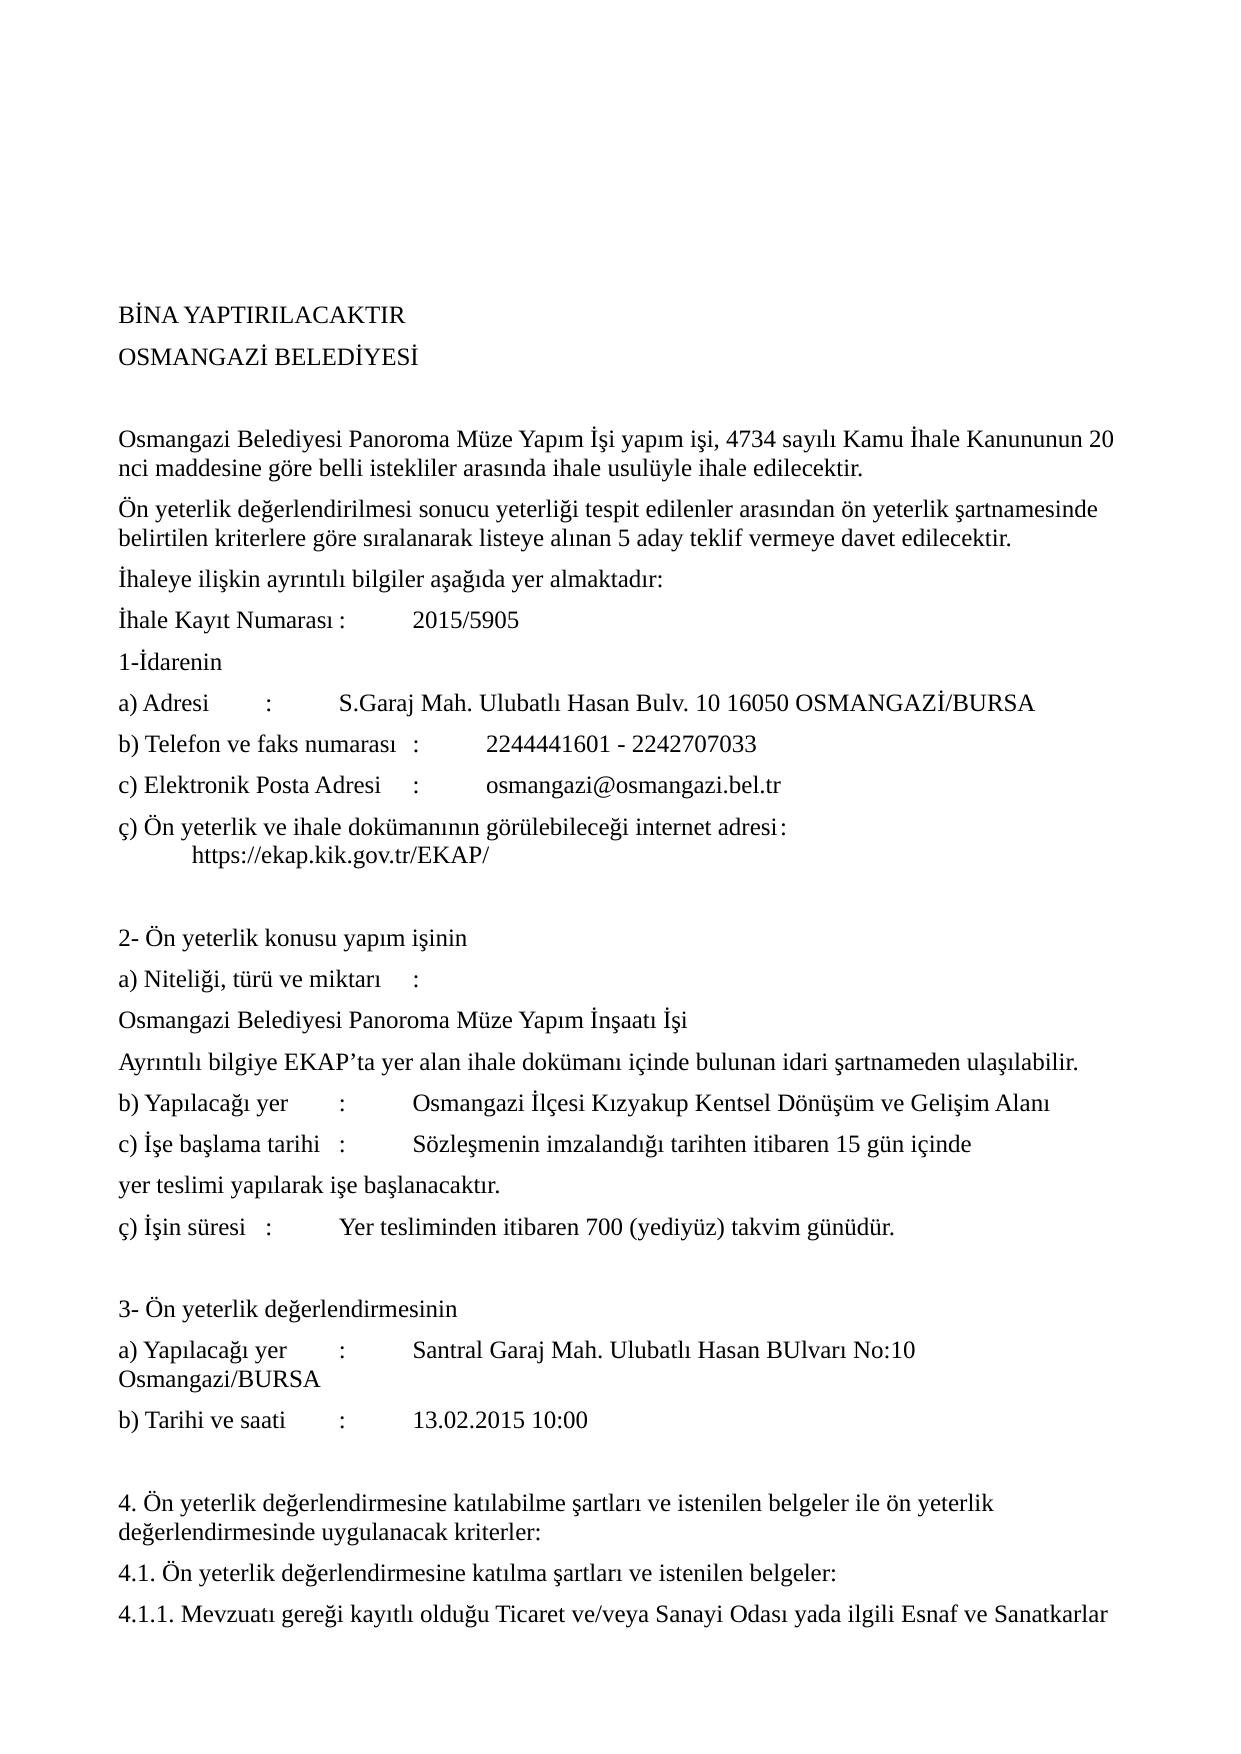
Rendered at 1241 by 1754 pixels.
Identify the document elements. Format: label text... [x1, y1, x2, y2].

text BİNA YAPTIRILACAKTIR [118, 300, 1122, 329]
text 2- Ön yeterlik konusu yapım işinin [118, 923, 1122, 952]
text 4.1.1. Mevzuatı gereği kayıtlı olduğu Ticaret ve/veya Sanayi Odası yada ilgili Esnaf ve Sanatkarlar [118, 1599, 1122, 1628]
text 3- Ön yeterlik değerlendirmesinin [118, 1294, 1122, 1323]
text Osmangazi Belediyesi Panoroma Müze Yapım İnşaatı İşi [118, 1005, 1122, 1034]
text İhaleye ilişkin ayrıntılı bilgiler aşağıda yer almaktadır: [118, 564, 1122, 593]
text b) Yapılacağı yer : Osmangazi İlçesi Kızyakup Kentsel Dönüşüm ve Gelişim Alanı [118, 1088, 1122, 1117]
text İhale Kayıt Numarası : 2015/5905 [118, 605, 1122, 634]
text c) Elektronik Posta Adresi : osmangazi@osmangazi.bel.tr [118, 770, 1122, 799]
text Osmangazi Belediyesi Panoroma Müze Yapım İşi yapım işi, 4734 sayılı Kamu İhale Kanununun 20 nci maddesine göre belli istekliler arasında ihale usulüyle ihale edilecektir. [118, 424, 1122, 482]
text b) Telefon ve faks numarası : 2244441601 - 2242707033 [118, 729, 1122, 758]
text Ön yeterlik değerlendirilmesi sonucu yeterliği tespit edilenler arasından ön yeterlik şartnamesinde belirtilen kriterlere göre sıralanarak listeye alınan 5 aday teklif vermeye davet edilecektir. [118, 494, 1122, 552]
text c) İşe başlama tarihi : Sözleşmenin imzalandığı tarihten itibaren 15 gün içinde [118, 1129, 1122, 1158]
text a) Yapılacağı yer : Santral Garaj Mah. Ulubatlı Hasan BUlvarı No:10 Osmangazi/BURSA [118, 1335, 1122, 1393]
text a) Niteliği, türü ve miktarı : [118, 964, 1122, 993]
text 4.1. Ön yeterlik değerlendirmesine katılma şartları ve istenilen belgeler: [118, 1558, 1122, 1587]
text b) Tarihi ve saati : 13.02.2015 10:00 [118, 1405, 1122, 1434]
text yer teslimi yapılarak işe başlanacaktır. [118, 1170, 1122, 1199]
text ç) İşin süresi : Yer tesliminden itibaren 700 (yediyüz) takvim günüdür. [118, 1212, 1122, 1240]
text 1-İdarenin [118, 647, 1122, 675]
text OSMANGAZİ BELEDİYESİ [118, 342, 1122, 370]
text Ayrıntılı bilgiye EKAP’ta yer alan ihale dokümanı içinde bulunan idari şartnameden ulaşılabilir. [118, 1047, 1122, 1075]
text 4. Ön yeterlik değerlendirmesine katılabilme şartları ve istenilen belgeler ile ön yeterlik değerlendirmesinde uygulanacak kriterler: [118, 1488, 1122, 1545]
text ç) Ön yeterlik ve ihale dokümanının görülebileceği internet adresi : https://ekap.kik.gov.tr/EKAP/ [118, 812, 1122, 869]
text a) Adresi : S.Garaj Mah. Ulubatlı Hasan Bulv. 10 16050 OSMANGAZİ/BURSA [118, 688, 1122, 717]
